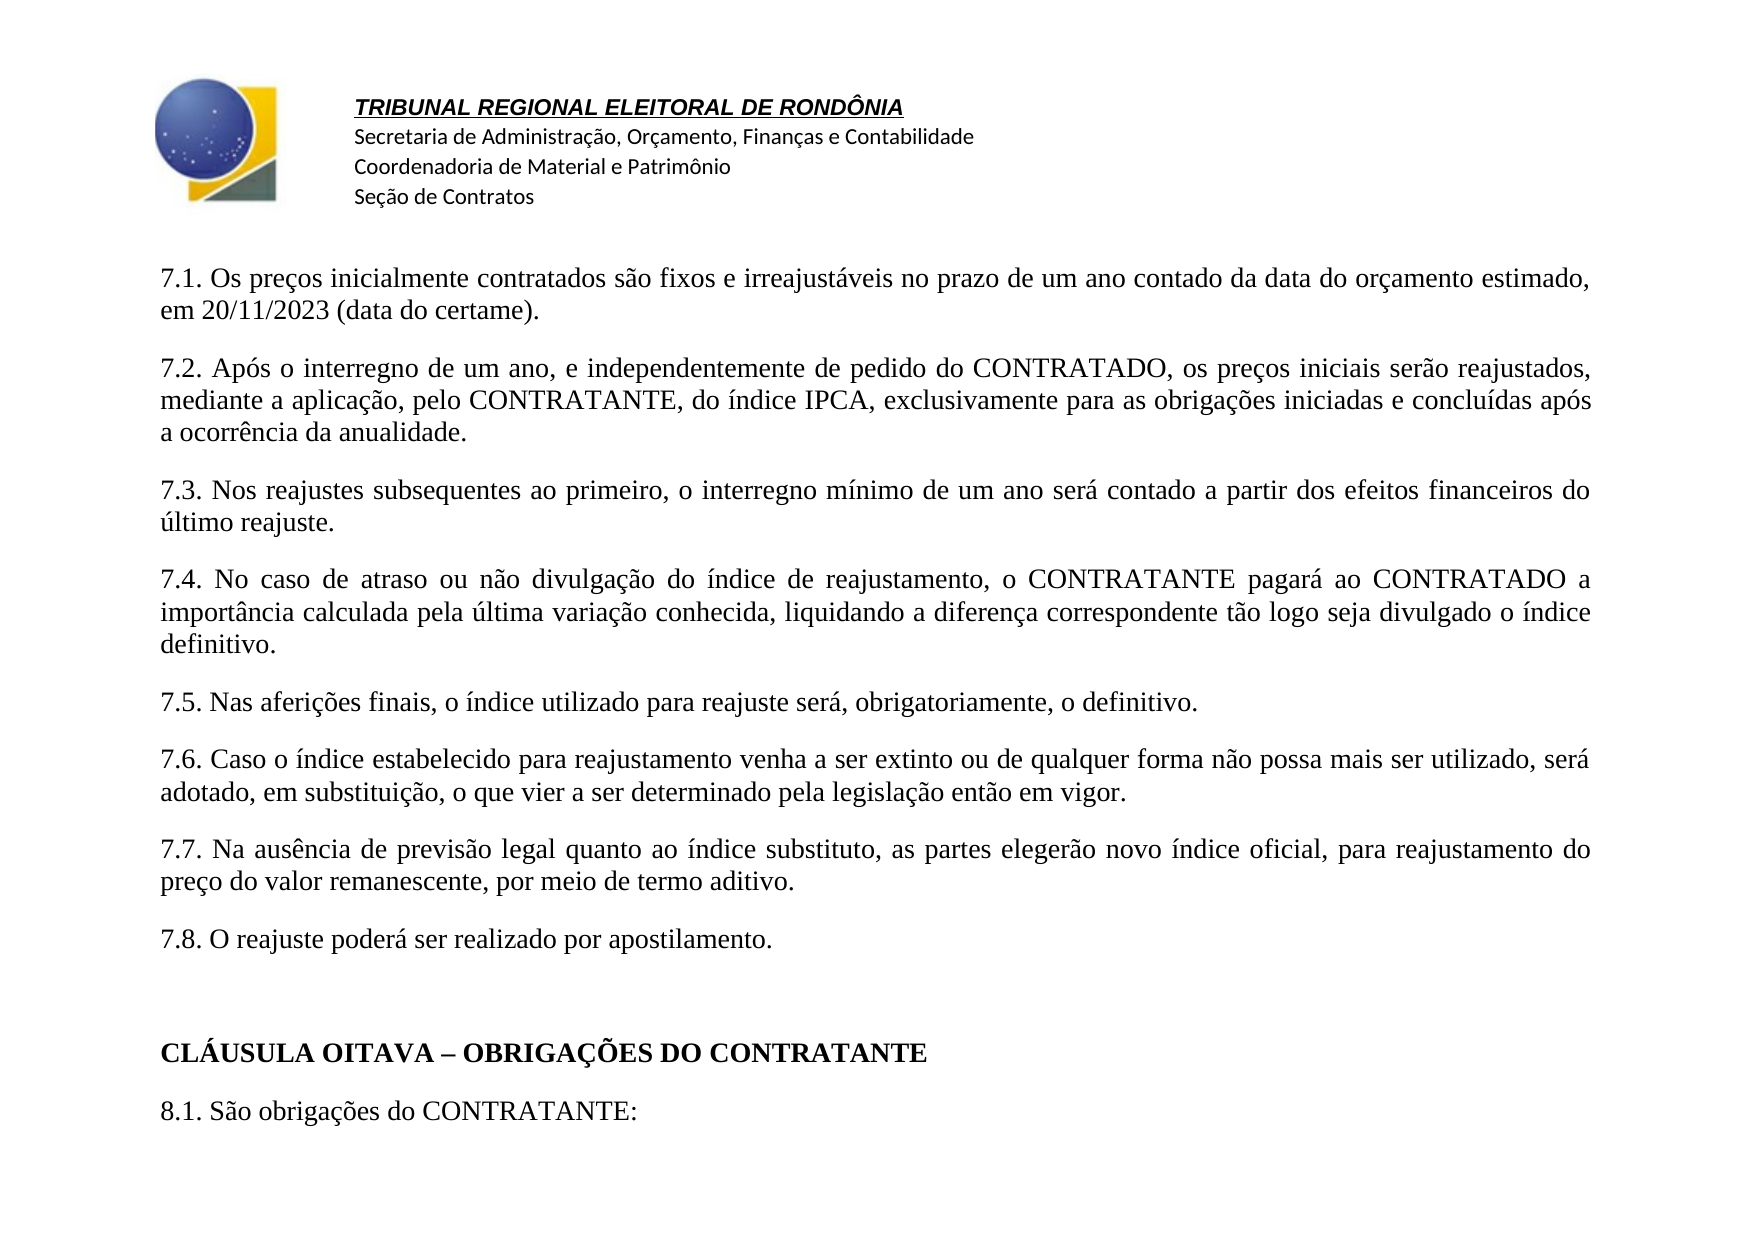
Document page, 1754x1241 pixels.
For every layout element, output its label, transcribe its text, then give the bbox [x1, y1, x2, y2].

text 7.8. O reajuste poderá ser realizado por apostilamento. [160, 922, 1594, 954]
text 8.1. São obrigações do CONTRATANTE: [160, 1094, 1594, 1126]
text 7.7. Na ausência de previsão legal quanto ao índice substituto, as partes elegerão novo índice oficial, para reajustamento do preço do valor remanescente, por meio de termo aditivo. [160, 832, 1594, 897]
text 7.2. Após o interregno de um ano, e independentemente de pedido do CONTRATADO, os preços iniciais serão reajustados, mediante a aplicação, pelo CONTRATANTE, do índice IPCA, exclusivamente para as obrigações iniciadas e concluídas após a ocorrência da anualidade. [160, 351, 1594, 448]
text 7.6. Caso o índice estabelecido para reajustamento venha a ser extinto ou de qualquer forma não possa mais ser utilizado, será adotado, em substituição, o que vier a ser determinado pela legislação então em vigor. [160, 742, 1594, 807]
text CLÁUSULA OITAVA – OBRIGAÇÕES DO CONTRATANTE [160, 1037, 1594, 1069]
text 7.1. Os preços inicialmente contratados são fixos e irreajustáveis no prazo de um ano contado da data do orçamento estimado, em 20/11/2023 (data do certame). [160, 261, 1594, 326]
text 7.3. Nos reajustes subsequentes ao primeiro, o interregno mínimo de um ano será contado a partir dos efeitos financeiros do último reajuste. [160, 473, 1594, 538]
text 7.5. Nas aferições finais, o índice utilizado para reajuste será, obrigatoriamente, o definitivo. [160, 685, 1594, 717]
text 7.4. No caso de atraso ou não divulgação do índice de reajustamento, o CONTRATANTE pagará ao CONTRATADO a importância calculada pela última variação conhecida, liquidando a diferença correspondente tão logo seja divulgado o índice definitivo. [160, 563, 1594, 660]
